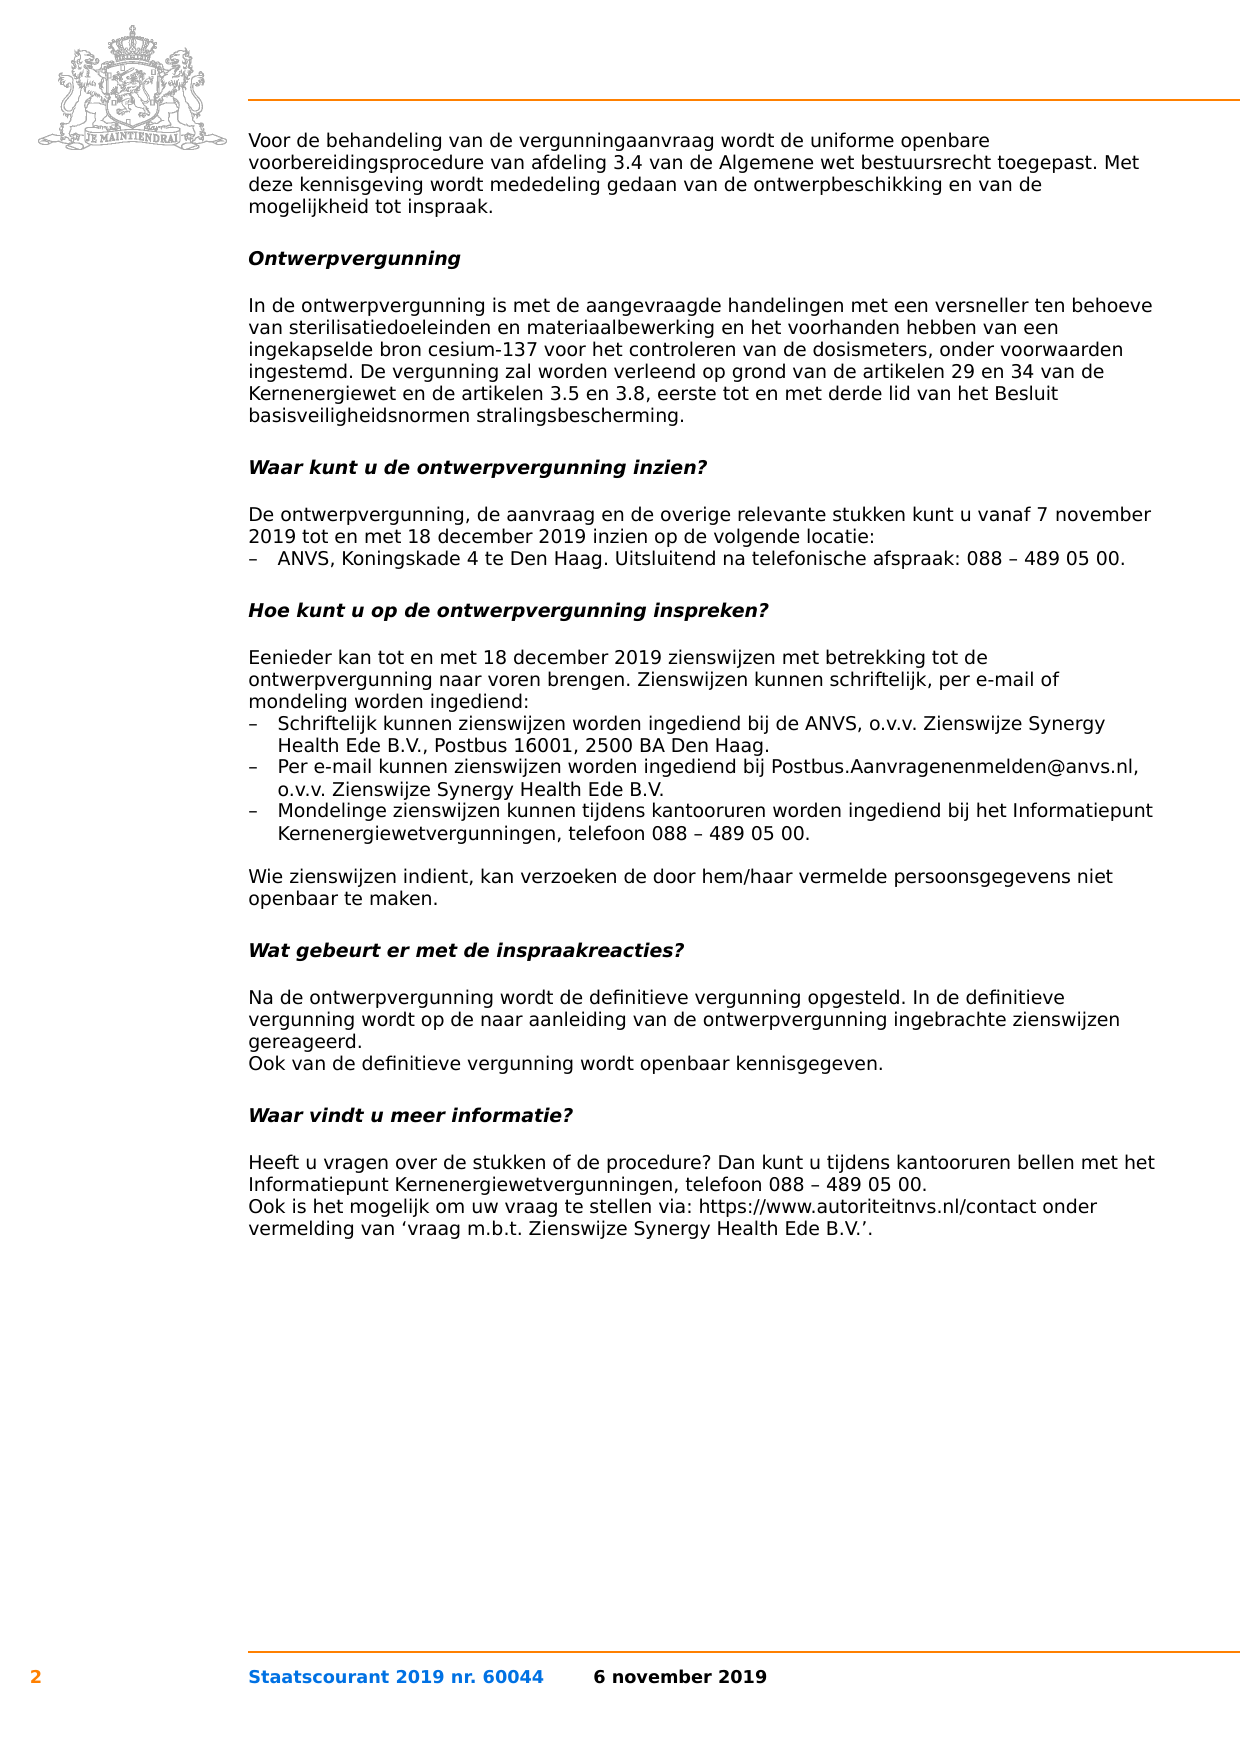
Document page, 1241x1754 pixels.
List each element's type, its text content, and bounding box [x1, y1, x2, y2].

text In de ontwerpvergunning is met de aangevraagde handelingen met een versneller ten behoeve van sterilisatiedoeleinden en materiaalbewerking en het voorhanden hebben van een ingekapselde bron cesium-137 voor het controleren van de dosismeters, onder voorwaarden ingestemd. De vergunning zal worden verleend op grond van de artikelen 29 en 34 van de Kernenergiewet en de artikelen 3.5 en 3.8, eerste tot en met derde lid van het Besluit basisveiligheidsnormen stralingsbescherming. [248, 295, 1163, 427]
text Voor de behandeling van de vergunningaanvraag wordt de uniforme openbare voorbereidingsprocedure van afdeling 3.4 van de Algemene wet bestuursrecht toegepast. Met deze kennisgeving wordt mededeling gedaan van de ontwerpbeschikking en van de mogelijkheid tot inspraak. [248, 130, 1163, 218]
text Eenieder kan tot en met 18 december 2019 zienswijzen met betrekking tot de ontwerpvergunning naar voren brengen. Zienswijzen kunnen schriftelijk, per e-mail of mondeling worden ingediend: [248, 647, 1163, 712]
subtitle Waar vindt u meer informatie? [248, 1105, 1163, 1127]
text – Mondelinge zienswijzen kunnen tijdens kantooruren worden ingediend bij het Informatiepunt Kernenergiewetvergunningen, telefoon 088 – 489 05 00. [248, 800, 1163, 844]
subtitle Hoe kunt u op de ontwerpvergunning inspreken? [248, 599, 1163, 622]
subtitle Waar kunt u de ontwerpvergunning inzien? [248, 457, 1163, 479]
text Ook van de definitieve vergunning wordt openbaar kennisgegeven. [248, 1053, 1163, 1075]
subtitle Wat gebeurt er met de inspraakreacties? [248, 940, 1163, 962]
text – Schriftelijk kunnen zienswijzen worden ingediend bij de ANVS, o.v.v. Zienswijze Synergy Health Ede B.V., Postbus 16001, 2500 BA Den Haag. [248, 712, 1163, 756]
text Ook is het mogelijk om uw vraag te stellen via: https://www.autoriteitnvs.nl/contact onder vermelding van ‘vraag m.b.t. Zienswijze Synergy Health Ede B.V.’. [248, 1196, 1163, 1240]
text – Per e-mail kunnen zienswijzen worden ingediend bij Postbus.Aanvragenenmelden@anvs.nl, o.v.v. Zienswijze Synergy Health Ede B.V. [248, 756, 1163, 800]
text Na de ontwerpvergunning wordt de definitieve vergunning opgesteld. In de definitieve vergunning wordt op de naar aanleiding van de ontwerpvergunning ingebrachte zienswijzen gereageerd. [248, 987, 1163, 1053]
text – ANVS, Koningskade 4 te Den Haag. Uitsluitend na telefonische afspraak: 088 – 489 05 00. [248, 548, 1163, 569]
subtitle Ontwerpvergunning [248, 248, 1163, 270]
text Heeft u vragen over de stukken of de procedure? Dan kunt u tijdens kantooruren bellen met het Informatiepunt Kernenergiewetvergunningen, telefoon 088 – 489 05 00. [248, 1152, 1163, 1196]
text De ontwerpvergunning, de aanvraag en de overige relevante stukken kunt u vanaf 7 november 2019 tot en met 18 december 2019 inzien op de volgende locatie: [248, 504, 1163, 548]
picture [38, 25, 227, 150]
text Wie zienswijzen indient, kan verzoeken de door hem/haar vermelde persoonsgegevens niet openbaar te maken. [248, 866, 1163, 910]
